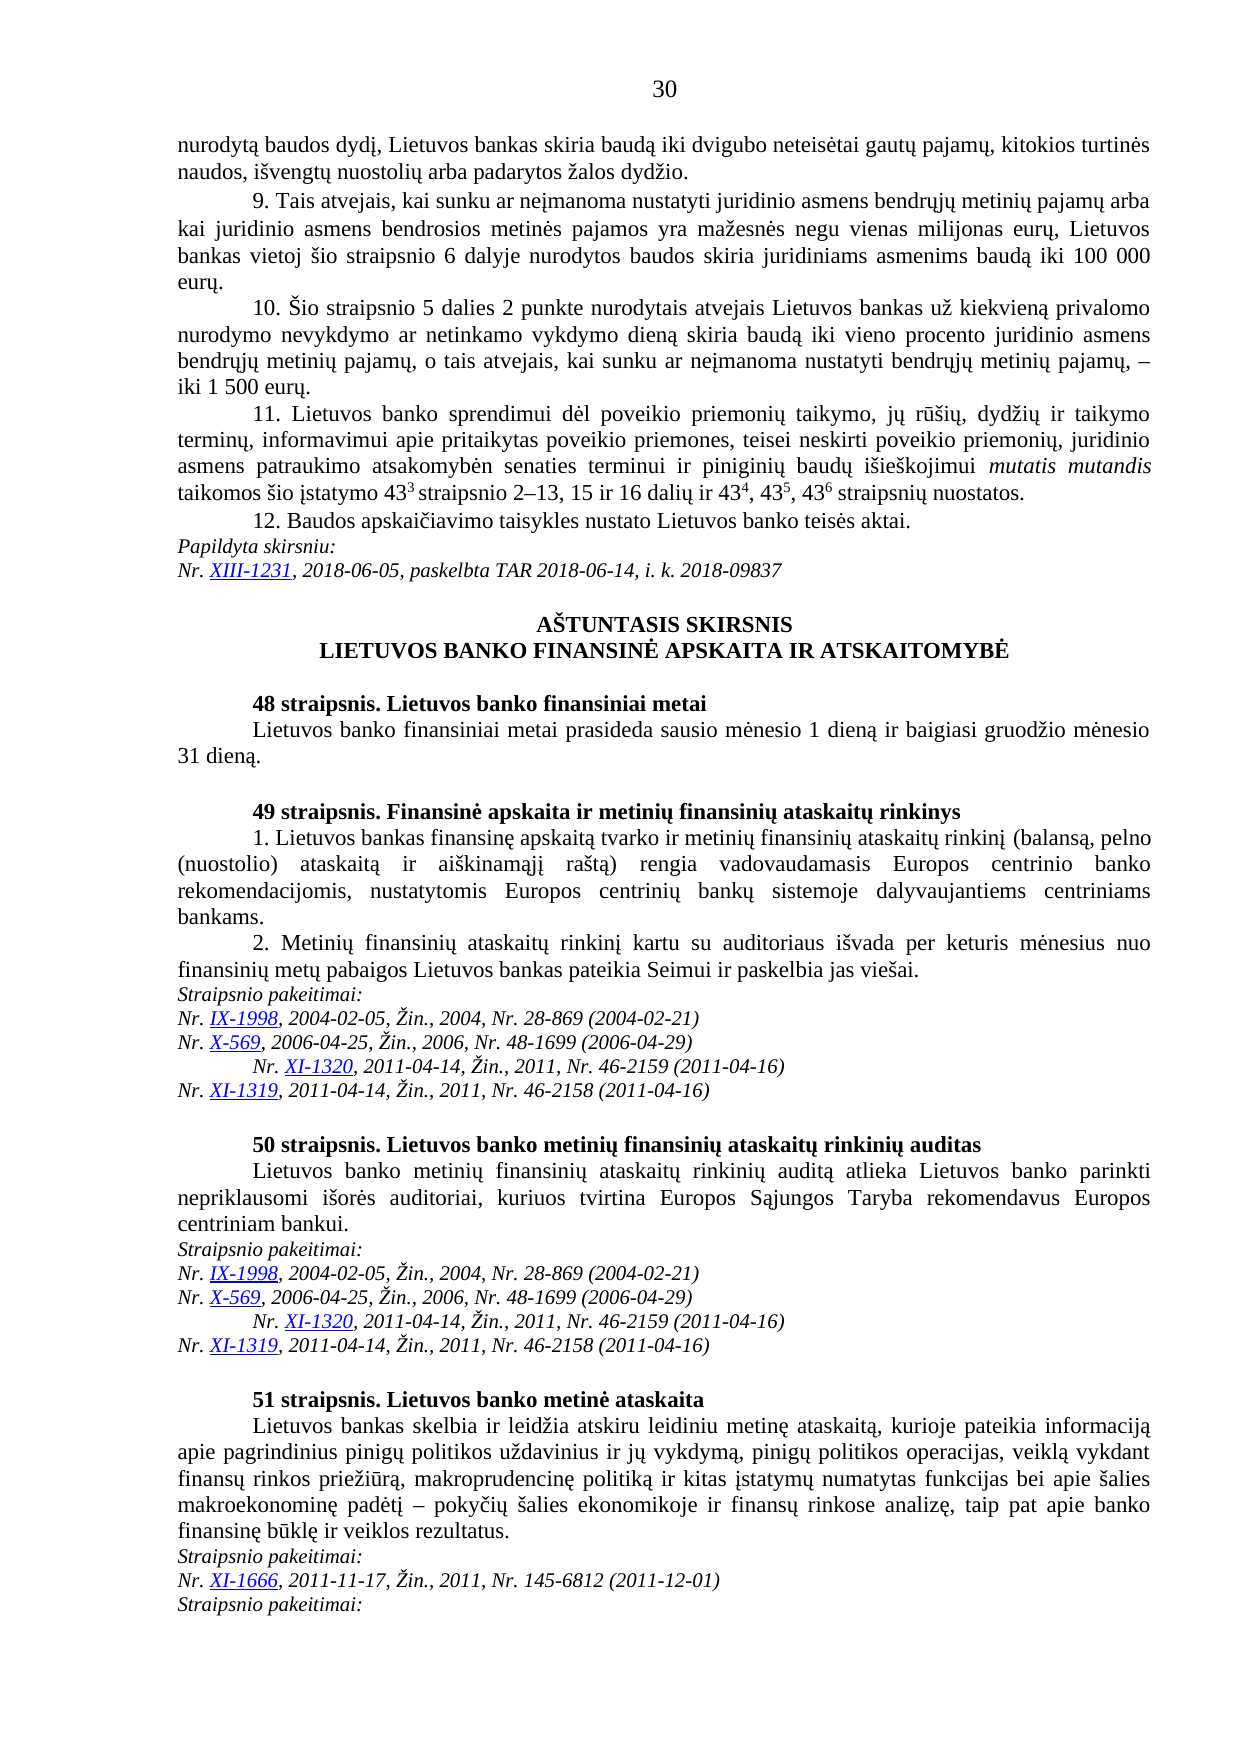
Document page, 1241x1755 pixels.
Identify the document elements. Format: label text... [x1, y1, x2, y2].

text Papildyta skirsniu: [177, 534, 1152, 558]
text 12. Baudos apskaičiavimo taisykles nustato Lietuvos banko teisės aktai. [177, 505, 1152, 534]
text Nr. X-569, 2006-04-25, Žin., 2006, Nr. 48-1699 (2006-04-29) [177, 1030, 1152, 1054]
text Straipsnio pakeitimai: [177, 1544, 1152, 1568]
text 50 straipsnis. Lietuvos banko metinių finansinių ataskaitų rinkinių auditas [177, 1131, 1152, 1158]
text Lietuvos bankas skelbia ir leidžia atskiru leidiniu metinę ataskaitą, kurioje pateikia informaciją apie pagrindinius pinigų politikos uždavinius ir jų vykdymą, pinigų politikos operacijas, veiklą vykdant finansų rinkos priežiūrą, makroprudencinę politiką ir kitas įstatymų numatytas funkcijas bei apie šalies makroekonominę padėtį – pokyčių šalies ekonomikoje ir finansų rinkose analizę, taip pat apie banko finansinę būklę ir veiklos rezultatus. [177, 1412, 1152, 1544]
text 49 straipsnis. Finansinė apskaita ir metinių finansinių ataskaitų rinkinys [177, 798, 1152, 824]
text 1. Lietuvos bankas finansinę apskaitą tvarko ir metinių finansinių ataskaitų rinkinį (balansą, pelno (nuostolio) ataskaitą ir aiškinamąjį raštą) rengia vadovaudamasis Europos centrinio banko rekomendacijomis, nustatytomis Europos centrinių bankų sistemoje dalyvaujantiems centriniams bankams. [177, 824, 1152, 929]
text Nr. IX-1998, 2004-02-05, Žin., 2004, Nr. 28-869 (2004-02-21) [177, 1261, 1152, 1285]
text Straipsnio pakeitimai: [177, 1592, 1152, 1616]
text Nr. X-569, 2006-04-25, Žin., 2006, Nr. 48-1699 (2006-04-29) [177, 1285, 1152, 1309]
text Nr. IX-1998, 2004-02-05, Žin., 2004, Nr. 28-869 (2004-02-21) [177, 1006, 1152, 1030]
text 2. Metinių finansinių ataskaitų rinkinį kartu su auditoriaus išvada per keturis mėnesius nuo finansinių metų pabaigos Lietuvos bankas pateikia Seimui ir paskelbia jas viešai. [177, 929, 1152, 982]
text Nr. XI-1666, 2011-11-17, Žin., 2011, Nr. 145-6812 (2011-12-01) [177, 1568, 1152, 1592]
text 48 straipsnis. Lietuvos banko finansiniai metai [177, 690, 1152, 716]
text 10. Šio straipsnio 5 dalies 2 punkte nurodytais atvejais Lietuvos bankas už kiekvieną privalomo nurodymo nevykdymo ar netinkamo vykdymo dieną skiria baudą iki vieno procento juridinio asmens bendrųjų metinių pajamų, o tais atvejais, kai sunku ar neįmanoma nustatyti bendrųjų metinių pajamų, – iki 1 500 eurų. [177, 294, 1152, 400]
text AŠTUNTASIS SKIRSNIS [177, 611, 1152, 637]
text 51 straipsnis. Lietuvos banko metinė ataskaita [177, 1386, 1152, 1412]
text Lietuvos banko finansiniai metai prasideda sausio mėnesio 1 dieną ir baigiasi gruodžio mėnesio 31 dieną. [177, 716, 1152, 769]
text Nr. XI-1320, 2011-04-14, Žin., 2011, Nr. 46-2159 (2011-04-16) [252, 1054, 1152, 1078]
text Nr. XIII-1231, 2018-06-05, paskelbta TAR 2018-06-14, i. k. 2018-09837 [177, 558, 1152, 582]
text Nr. XI-1320, 2011-04-14, Žin., 2011, Nr. 46-2159 (2011-04-16) [177, 1309, 1152, 1333]
text Lietuvos banko metinių finansinių ataskaitų rinkinių auditą atlieka Lietuvos banko parinkti nepriklausomi išorės auditoriai, kuriuos tvirtina Europos Sąjungos Taryba rekomendavus Europos centriniam bankui. [177, 1158, 1152, 1237]
text Nr. XI-1319, 2011-04-14, Žin., 2011, Nr. 46-2158 (2011-04-16) [177, 1333, 1152, 1357]
text 11. Lietuvos banko sprendimui dėl poveikio priemonių taikymo, jų rūšių, dydžių ir taikymo terminų, informavimui apie pritaikytas poveikio priemones, teisei neskirti poveikio priemonių, juridinio asmens patraukimo atsakomybėn senaties terminui ir piniginių baudų išieškojimui mutatis mutandis taikomos šio įstatymo 433 straipsnio 2–13, 15 ir 16 dalių ir 434, 435, 436 straipsnių nuostatos. [177, 400, 1152, 505]
text Straipsnio pakeitimai: [177, 1237, 1152, 1261]
text nurodytą baudos dydį, Lietuvos bankas skiria baudą iki dvigubo neteisėtai gautų pajamų, kitokios turtinės naudos, išvengtų nuostolių arba padarytos žalos dydžio. [177, 131, 1152, 184]
text LIETUVOS BANKO FINANSINĖ APSKAITA IR ATSKAITOMYBĖ [177, 637, 1152, 663]
text Nr. XI-1319, 2011-04-14, Žin., 2011, Nr. 46-2158 (2011-04-16) [177, 1078, 1152, 1102]
text Straipsnio pakeitimai: [177, 982, 1152, 1006]
text 9. Tais atvejais, kai sunku ar neįmanoma nustatyti juridinio asmens bendrųjų metinių pajamų arba kai juridinio asmens bendrosios metinės pajamos yra mažesnės negu vienas milijonas eurų, Lietuvos bankas vietoj šio straipsnio 6 dalyje nurodytos baudos skiria juridiniams asmenims baudą iki 100 000 eurų. [177, 184, 1152, 294]
